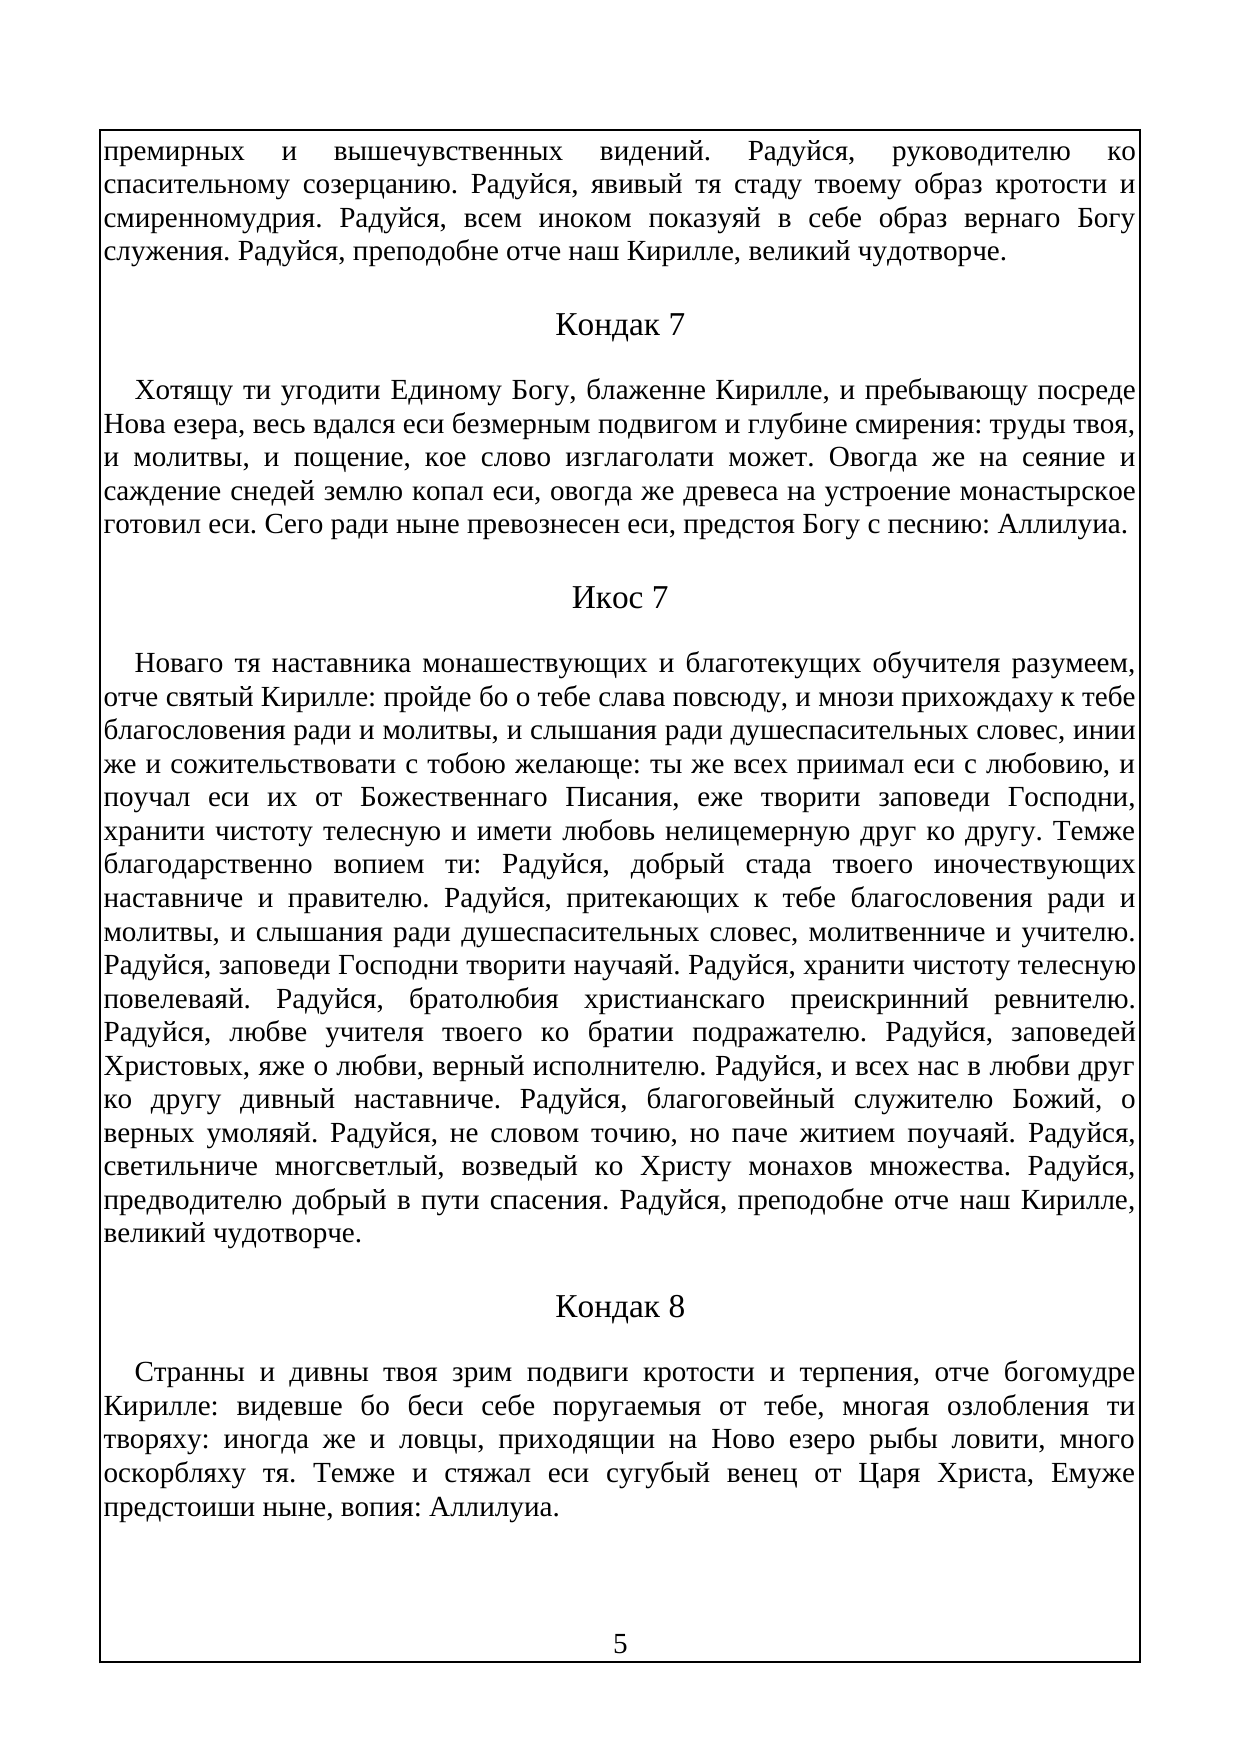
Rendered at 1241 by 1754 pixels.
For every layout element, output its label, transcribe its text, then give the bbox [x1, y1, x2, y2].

text Странны и дивны твоя зрим подвиги кротости и терпения, отче богомудре Кирилле: видевше бо беси себе поругаемыя от тебе, многая озлобления ти творяху: иногда же и ловцы, приходящии на Ново езеро рыбы ловити, много оскорбляху тя. Темже и стяжал еси сугубый венец от Царя Христа, Емуже предстоиши ныне, вопия: Аллилуиа. [103, 1354, 1137, 1522]
subtitle Кондак 7 [103, 304, 1137, 343]
text премирных и вышечувственных видений. Радуйся, руководителю ко спасительному созерцанию. Радуйся, явивый тя стаду твоему образ кротости и смиренномудрия. Радуйся, всем иноком показуяй в себе образ вернаго Богу служения. Радуйся, преподобне отче наш Кирилле, великий чудотворче. [103, 133, 1137, 267]
text Хотящу ти угодити Единому Богу, блаженне Кирилле, и пребывающу посреде Нова езера, весь вдался еси безмерным подвигом и глубине смирения: труды твоя, и молитвы, и пощение, кое слово изглаголати может. Овогда же на сеяние и саждение снедей землю копал еси, овогда же древеса на устроение монастырское готовил еси. Сего ради ныне превознесен еси, предстоя Богу с песнию: Аллилуиа. [103, 372, 1137, 540]
subtitle Кондак 8 [103, 1287, 1137, 1325]
subtitle Икос 7 [103, 578, 1137, 616]
text Новаго тя наставника монашествующих и благотекущих обучителя разумеем, отче святый Кирилле: пройде бо о тебе слава повсюду, и мнози прихождаху к тебе благословения ради и молитвы, и слышания ради душеспасительных словес, инии же и сожительствовати с тобою желающе: ты же всех приимал еси с любовию, и поучал еси их от Божественнаго Писания, еже творити заповеди Господни, хранити чистоту телесную и имети любовь нелицемерную друг ко другу. Темже благодарственно вопием ти: Радуйся, добрый стада твоего иночествующих наставниче и правителю. Радуйся, притекающих к тебе благословения ради и молитвы, и слышания ради душеспасительных словес, молитвенниче и учителю. Радуйся, заповеди Господни творити научаяй. Радуйся, хранити чистоту телесную повелеваяй. Радуйся, братолюбия христианскаго преискринний ревнителю. Радуйся, любве учителя твоего ко братии подражателю. Радуйся, заповедей Христовых, яже о любви, верный исполнителю. Радуйся, и всех нас в любви друг ко другу дивный наставниче. Радуйся, благоговейный служителю Божий, о верных умоляяй. Радуйся, не словом точию, но паче житием поучаяй. Радуйся, светильниче многсветлый, возведый ко Христу монахов множества. Радуйся, предводителю добрый в пути спасения. Радуйся, преподобне отче наш Кирилле, великий чудотворче. [103, 645, 1137, 1249]
